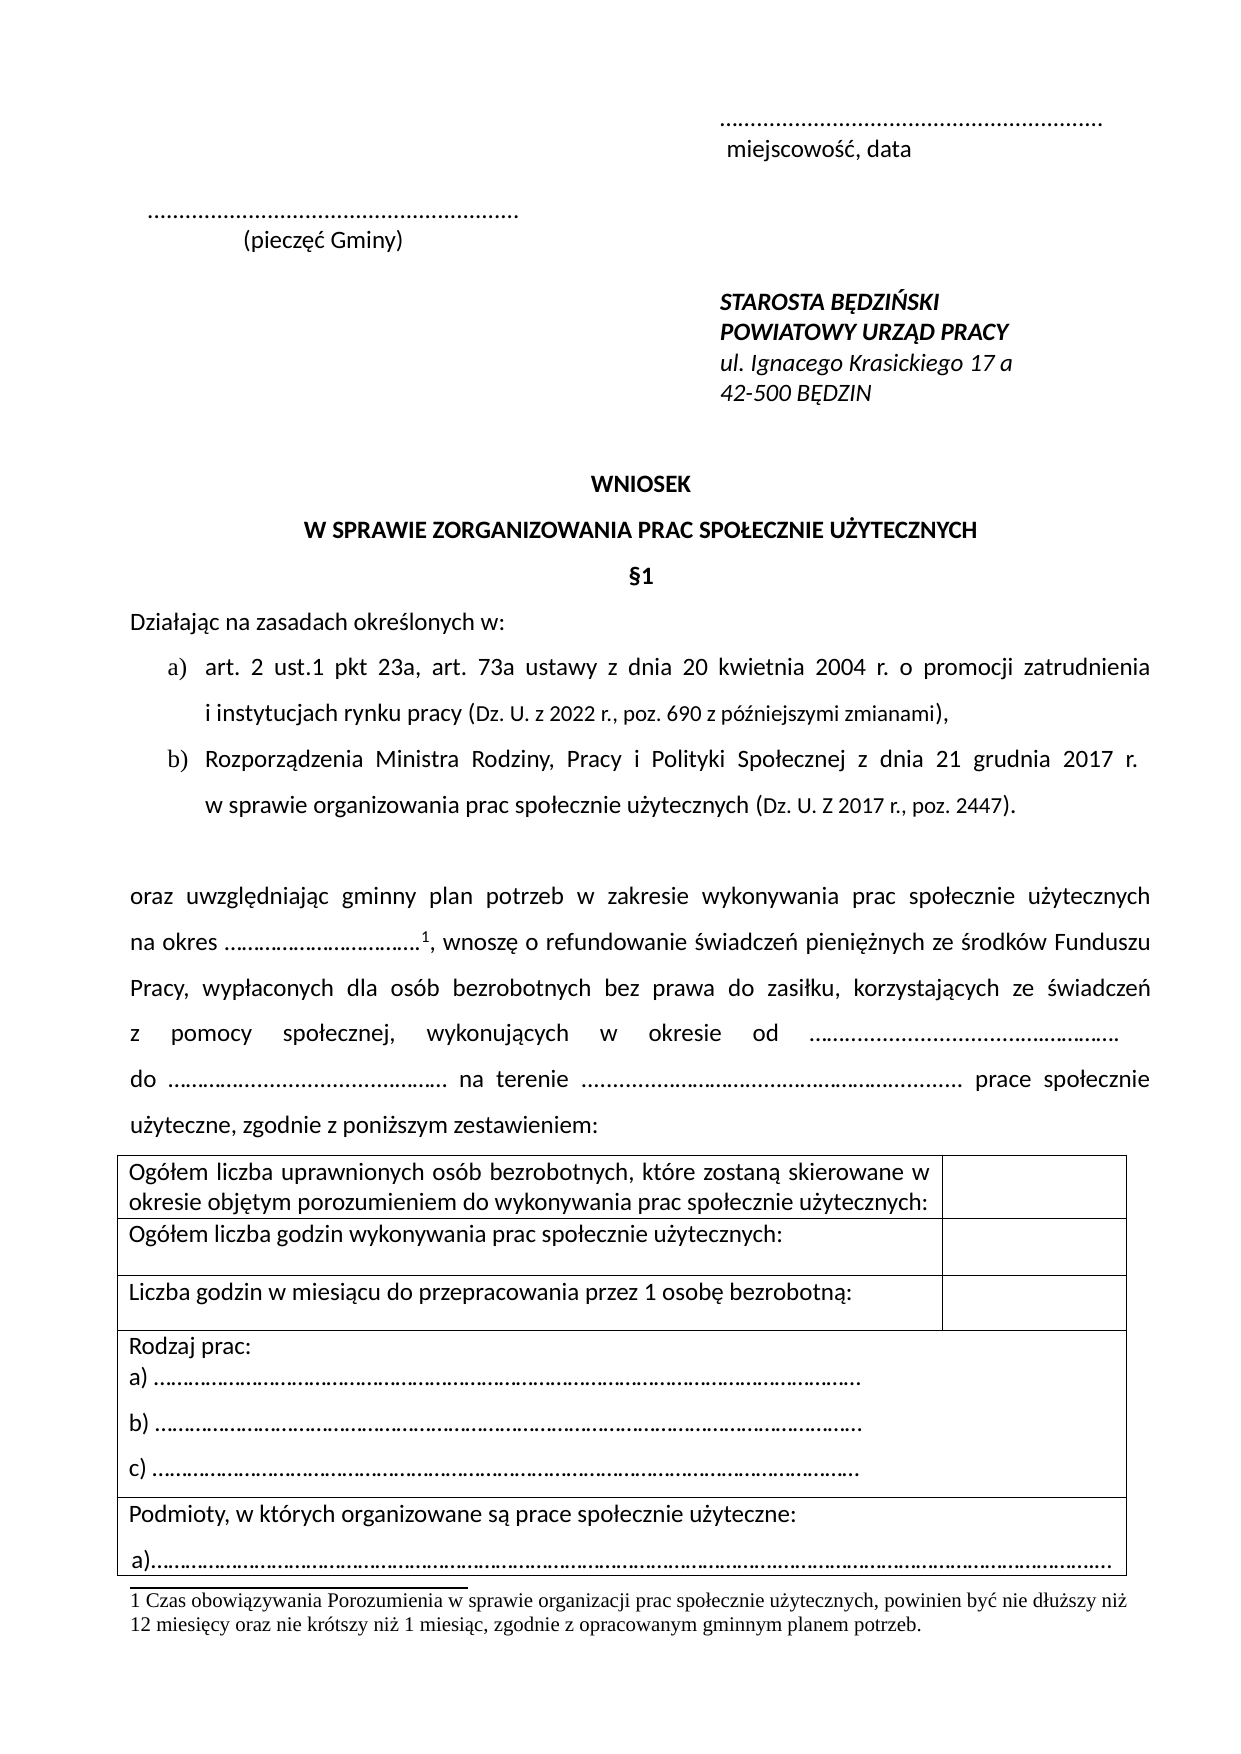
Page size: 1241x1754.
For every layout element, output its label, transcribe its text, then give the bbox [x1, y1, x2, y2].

list Rozporządzenia Ministra Rodziny, Pracy i Polityki Społecznej z dnia 21 grudnia 2017 r. w sprawie organizowania prac społecznie użytecznych (Dz. U. Z 2017 r., poz. 2447). [167, 743, 1152, 819]
table_header [943, 1156, 1126, 1217]
text oraz uwzględniając gminny plan potrzeb w zakresie wykonywania prac społecznie użytecznych na okres ……………………………., wnoszę o refundowanie świadczeń pieniężnych ze środków Funduszu Pracy, wypłaconych dla osób bezrobotnych bez prawa do zasiłku, korzystających ze świadczeń z pomocy społecznej, wykonujących w okresie od ……............................….…………. do ………….........................……… na terenie ...............…………......…...…………............ prace społecznie użyteczne, zgodnie z poniższym zestawieniem: [130, 880, 1152, 1139]
table_cell Liczba godzin w miesiącu do przepracowania przez 1 osobę bezrobotną: [118, 1276, 942, 1329]
table_cell Podmioty, w których organizowane są prace społecznie użyteczne: a)……………………………………………………………………………………………….……………………………………………….… [118, 1498, 1126, 1574]
text ul. Ignacego Krasickiego 17 a [572, 347, 1152, 377]
list art. 2 ust.1 pkt 23a, art. 73a ustawy z dnia 20 kwietnia 2004 r. o promocji zatrudnienia i instytucjach rynku pracy (Dz. U. z 2022 r., poz. 690 z późniejszymi zmianami), [167, 652, 1152, 728]
text Czas obowiązywania Porozumienia w sprawie organizacji prac społecznie użytecznych, powinien być nie dłuższy niż 12 miesięcy oraz nie krótszy niż 1 miesiąc, zgodnie z opracowanym gminnym planem potrzeb. [130, 1588, 1152, 1636]
text POWIATOWY URZĄD PRACY [572, 316, 1152, 347]
text STAROSTA BĘDZIŃSKI [646, 286, 1152, 316]
text WNIOSEK [130, 469, 1152, 499]
table_cell Rodzaj prac: a) …………………………………………………………………………………………………………… b) …………………………………………………………………………………………………………… c) …………………………………………………………………………………………………………… [118, 1331, 1126, 1497]
text (pieczęć Gminy) [130, 224, 1152, 255]
table_cell [943, 1219, 1126, 1275]
text ........................................................... [130, 194, 1152, 224]
text 42-500 BĘDZIN [572, 377, 1152, 408]
text ….......................................................... [130, 102, 1152, 133]
table_cell Ogółem liczba godzin wykonywania prac społecznie użytecznych: [118, 1219, 942, 1275]
table_cell [943, 1276, 1126, 1329]
text §1 [130, 560, 1152, 591]
text miejscowość, data [726, 133, 1152, 163]
text Działając na zasadach określonych w: [130, 606, 1152, 636]
table_header Ogółem liczba uprawnionych osób bezrobotnych, które zostaną skierowane w okresie objętym porozumieniem do wykonywania prac społecznie użytecznych: [118, 1156, 942, 1217]
text W SPRAWIE ZORGANIZOWANIA PRAC SPOŁECZNIE UŻYTECZNYCH [130, 514, 1152, 545]
